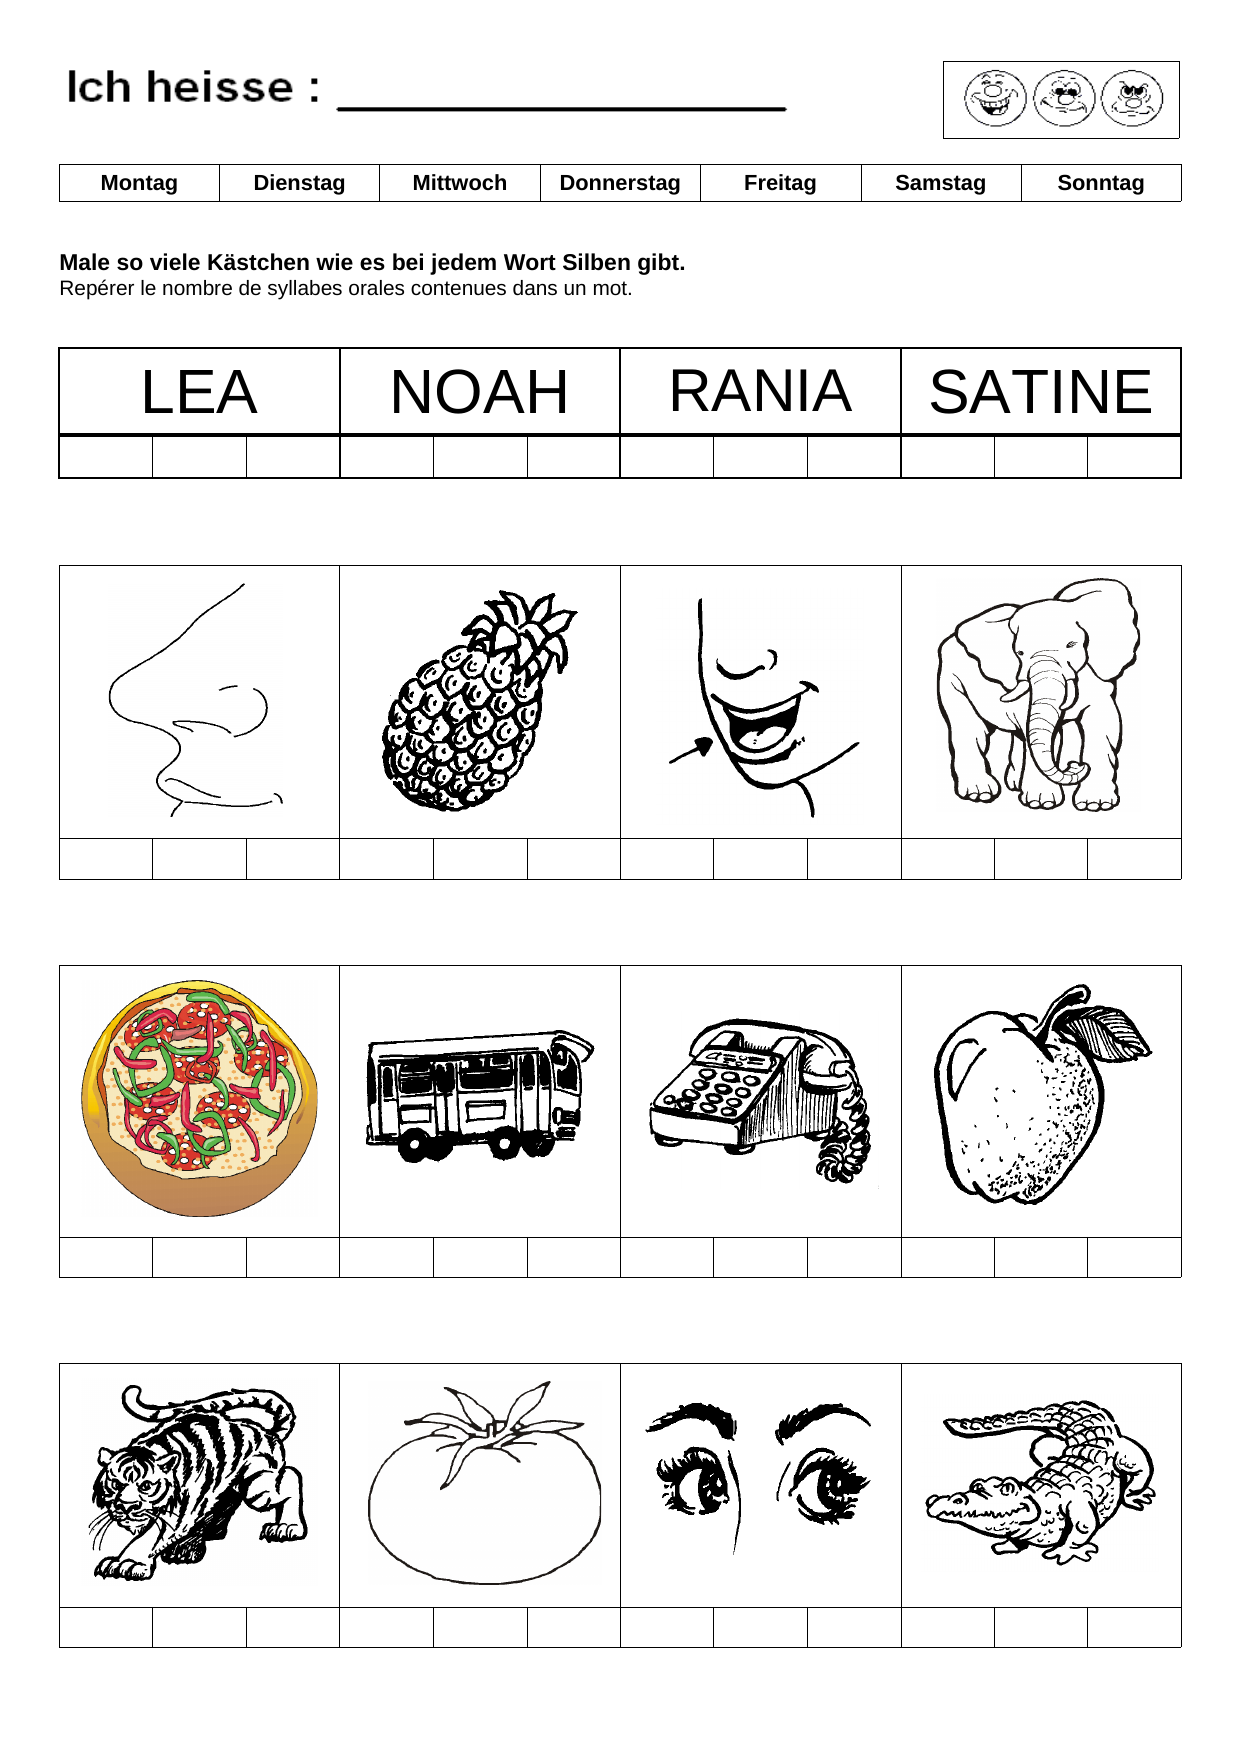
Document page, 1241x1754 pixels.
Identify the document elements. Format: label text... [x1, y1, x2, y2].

table_header [528, 1238, 620, 1277]
picture [922, 978, 1159, 1215]
table_header [340, 1238, 433, 1277]
text Repérer le nombre de syllabes orales contenues dans un mot. [59, 275, 1181, 299]
table_header [808, 1608, 901, 1647]
table_header Freitag [701, 165, 861, 201]
table_header [902, 839, 994, 879]
picture [642, 1011, 879, 1189]
table_header [434, 839, 527, 879]
table_header [621, 839, 713, 879]
table_header [340, 839, 433, 879]
table_header [621, 566, 901, 588]
table_header [902, 1608, 994, 1647]
table_header [621, 966, 901, 1237]
table_header Sonntag [1022, 165, 1181, 201]
table_header [621, 1608, 713, 1647]
table_header Dienstag [220, 165, 379, 201]
picture [361, 1019, 598, 1167]
table_header SATINE [902, 349, 1180, 433]
table_header [247, 839, 339, 879]
table_header [621, 589, 901, 838]
table_header [995, 1238, 1087, 1277]
table_header Mittwoch [380, 165, 540, 201]
picture [368, 1381, 602, 1585]
picture [108, 583, 283, 817]
table_header [902, 966, 1181, 1237]
table_header [153, 437, 246, 477]
table_header LEA [60, 349, 339, 433]
table_header [153, 839, 246, 879]
table_header [60, 437, 152, 477]
table_header [60, 1238, 152, 1277]
text Male so viele Kästchen wie es bei jedem Wort Silben gibt. [59, 249, 1181, 275]
table_header [341, 437, 433, 477]
table_header [153, 1608, 246, 1647]
table_header Donnerstag [541, 165, 700, 201]
table_header [995, 437, 1087, 477]
table_header [902, 1238, 994, 1277]
table_header [714, 437, 807, 477]
table_header [808, 437, 900, 477]
table_header [247, 437, 339, 477]
table_header [902, 1364, 1181, 1607]
table_header [1088, 839, 1181, 879]
table_header [995, 1608, 1087, 1647]
table_header [808, 839, 901, 879]
table_header [60, 1608, 152, 1647]
picture [81, 1378, 318, 1586]
table_header [247, 1608, 339, 1647]
table_header [434, 1608, 527, 1647]
table_header [1088, 1608, 1181, 1647]
picture [656, 588, 864, 825]
table_header [528, 839, 620, 879]
table_header [528, 437, 619, 477]
table_header [902, 566, 1181, 838]
table_header NOAH [341, 349, 619, 433]
table_header [714, 839, 807, 879]
table_header [340, 1364, 620, 1607]
table_header [1088, 437, 1180, 477]
picture [376, 586, 583, 824]
table_header [340, 566, 620, 838]
table_header [434, 1238, 527, 1277]
table_header [528, 1608, 620, 1647]
table_header RANIA [621, 349, 900, 433]
table_header Samstag [862, 165, 1021, 201]
table_header [340, 1608, 433, 1647]
table_header [434, 437, 527, 477]
table_header [247, 1238, 339, 1277]
table_header [340, 966, 620, 1237]
table_header [621, 1364, 901, 1607]
table_header [60, 839, 152, 879]
table_header Montag [60, 165, 219, 201]
picture [642, 1394, 879, 1572]
table_header [60, 1364, 339, 1607]
table_header [153, 1238, 246, 1277]
picture [936, 578, 1141, 812]
table_header [621, 1238, 713, 1277]
table_header [995, 839, 1087, 879]
table_header [60, 966, 339, 1237]
table_header [60, 584, 339, 838]
table_header [714, 1608, 807, 1647]
picture [81, 980, 318, 1217]
picture [921, 1394, 1159, 1572]
table_header [714, 1238, 807, 1277]
table_header [1088, 1238, 1181, 1277]
table_header [621, 437, 713, 477]
table_header [902, 437, 994, 477]
table_header [60, 566, 339, 583]
table_header [808, 1238, 901, 1277]
